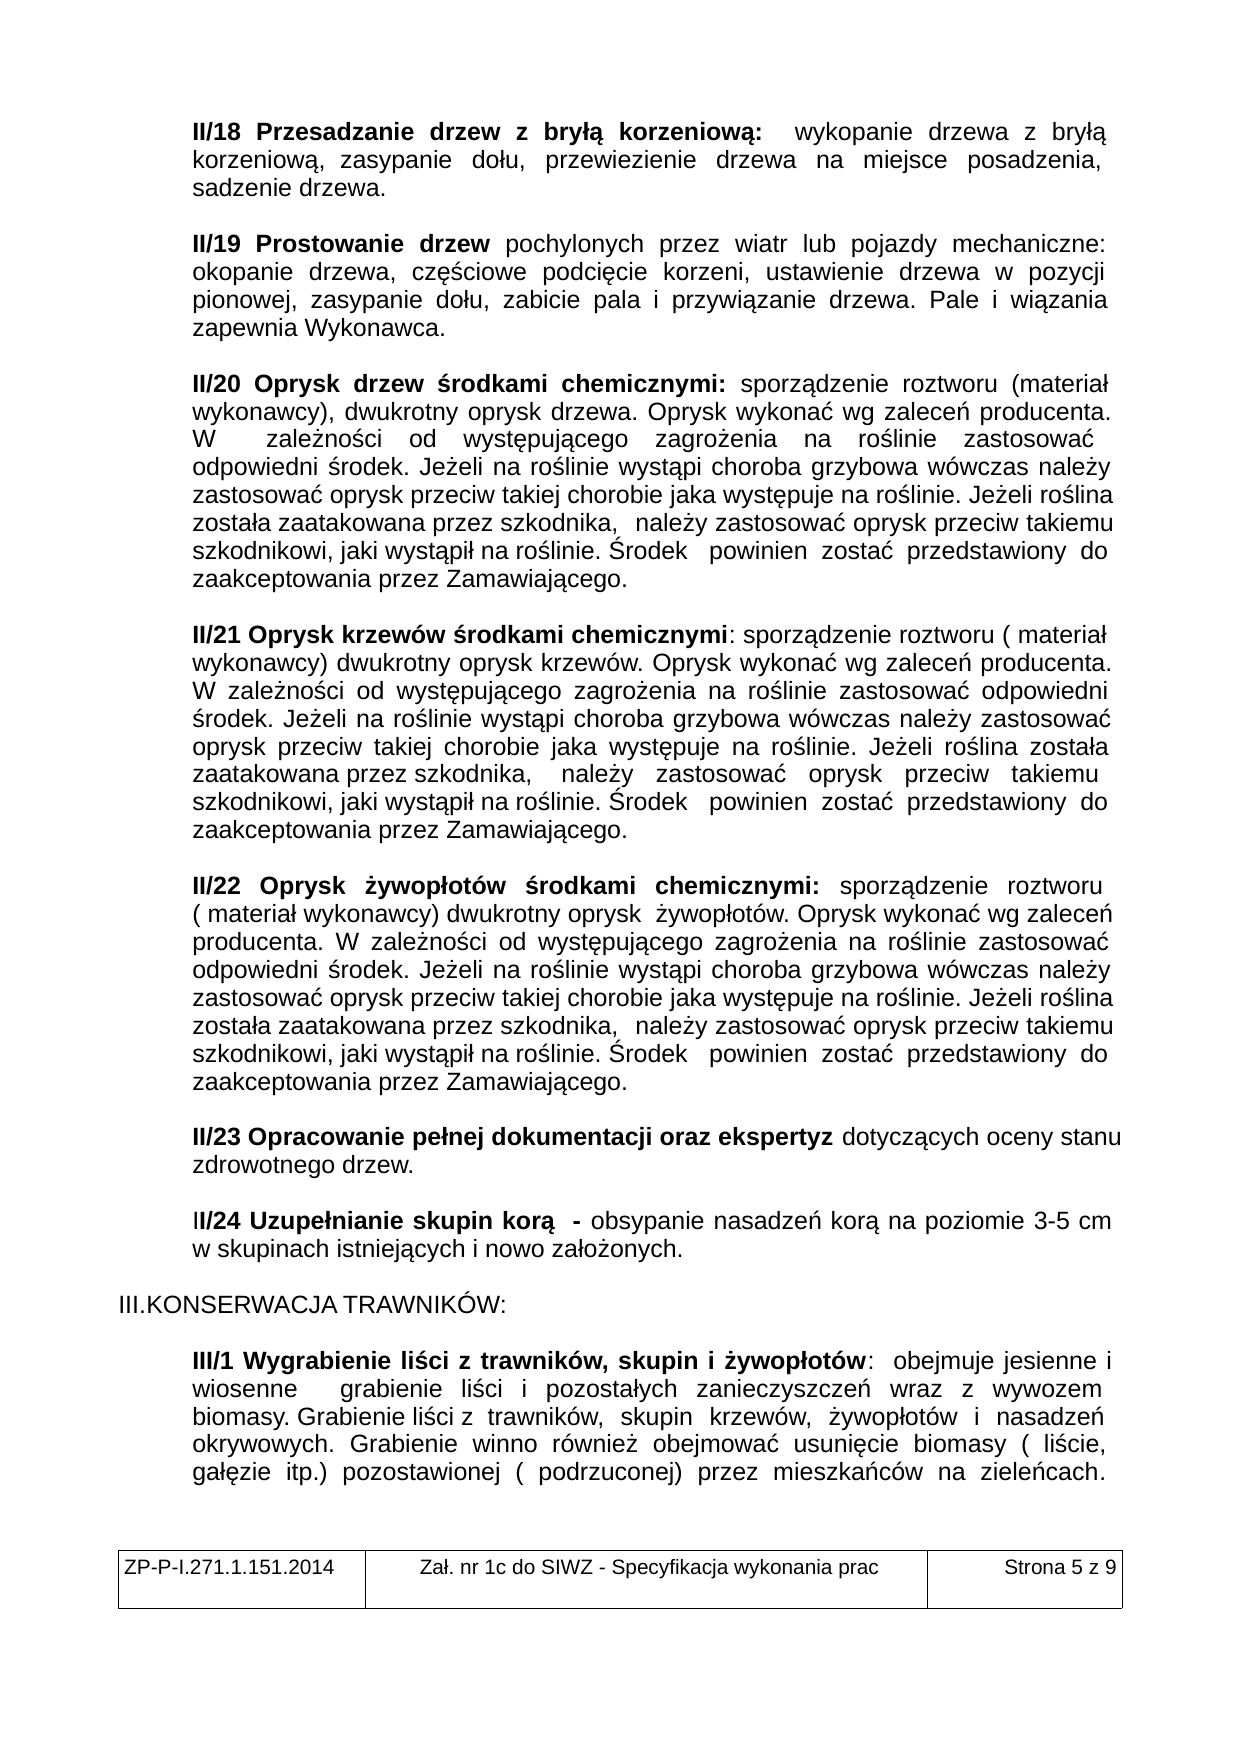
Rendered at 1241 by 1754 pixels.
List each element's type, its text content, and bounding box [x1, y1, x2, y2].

text II/22 Oprysk żywopłotów środkami chemicznymi: sporządzenie roztworu ( materiał wykonawcy) dwukrotny oprysk żywopłotów. Oprysk wykonać wg zaleceń producenta. W zależności od występującego zagrożenia na roślinie zastosować odpowiedni środek. Jeżeli na roślinie wystąpi choroba grzybowa wówczas należy zastosować oprysk przeciw takiej chorobie jaka występuje na roślinie. Jeżeli roślina została zaatakowana przez szkodnika, należy zastosować oprysk przeciw takiemu szkodnikowi, jaki wystąpił na roślinie. Środek powinien zostać przedstawiony do zaakceptowania przez Zamawiającego. [118, 872, 1122, 1095]
list KONSERWACJA TRAWNIKÓW: [118, 1291, 1122, 1318]
text II/20 Oprysk drzew środkami chemicznymi: sporządzenie roztworu (materiał wykonawcy), dwukrotny oprysk drzewa. Oprysk wykonać wg zaleceń producenta. W zależności od występującego zagrożenia na roślinie zastosować odpowiedni środek. Jeżeli na roślinie wystąpi choroba grzybowa wówczas należy zastosować oprysk przeciw takiej chorobie jaka występuje na roślinie. Jeżeli roślina została zaatakowana przez szkodnika, należy zastosować oprysk przeciw takiemu szkodnikowi, jaki wystąpił na roślinie. Środek powinien zostać przedstawiony do zaakceptowania przez Zamawiającego. [118, 369, 1122, 593]
text II/21 Oprysk krzewów środkami chemicznymi: sporządzenie roztworu ( materiał wykonawcy) dwukrotny oprysk krzewów. Oprysk wykonać wg zaleceń producenta. W zależności od występującego zagrożenia na roślinie zastosować odpowiedni środek. Jeżeli na roślinie wystąpi choroba grzybowa wówczas należy zastosować oprysk przeciw takiej chorobie jaka występuje na roślinie. Jeżeli roślina została zaatakowana przez szkodnika, należy zastosować oprysk przeciw takiemu szkodnikowi, jaki wystąpił na roślinie. Środek powinien zostać przedstawiony do zaakceptowania przez Zamawiającego. [118, 621, 1122, 844]
text II/19 Prostowanie drzew pochylonych przez wiatr lub pojazdy mechaniczne: okopanie drzewa, częściowe podcięcie korzeni, ustawienie drzewa w pozycji pionowej, zasypanie dołu, zabicie pala i przywiązanie drzewa. Pale i wiązania zapewnia Wykonawca. [118, 230, 1122, 341]
text II/24 Uzupełnianie skupin korą - obsypanie nasadzeń korą na poziomie 3-5 cm w skupinach istniejących i nowo założonych. [118, 1207, 1122, 1263]
text III/1 Wygrabienie liści z trawników, skupin i żywopłotów: obejmuje jesienne i wiosenne grabienie liści i pozostałych zanieczyszczeń wraz z wywozem biomasy. Grabienie liści z trawników, skupin krzewów, żywopłotów i nasadzeń okrywowych. Grabienie winno również obejmować usunięcie biomasy ( liście, gałęzie itp.) pozostawionej ( podrzuconej) przez mieszkańców na zieleńcach. [118, 1346, 1122, 1486]
text II/23 Opracowanie pełnej dokumentacji oraz ekspertyz dotyczących oceny stanu zdrowotnego drzew. [118, 1123, 1122, 1179]
text II/18 Przesadzanie drzew z bryłą korzeniową: wykopanie drzewa z bryłą korzeniową, zasypanie dołu, przewiezienie drzewa na miejsce posadzenia, sadzenie drzewa. [118, 118, 1122, 202]
